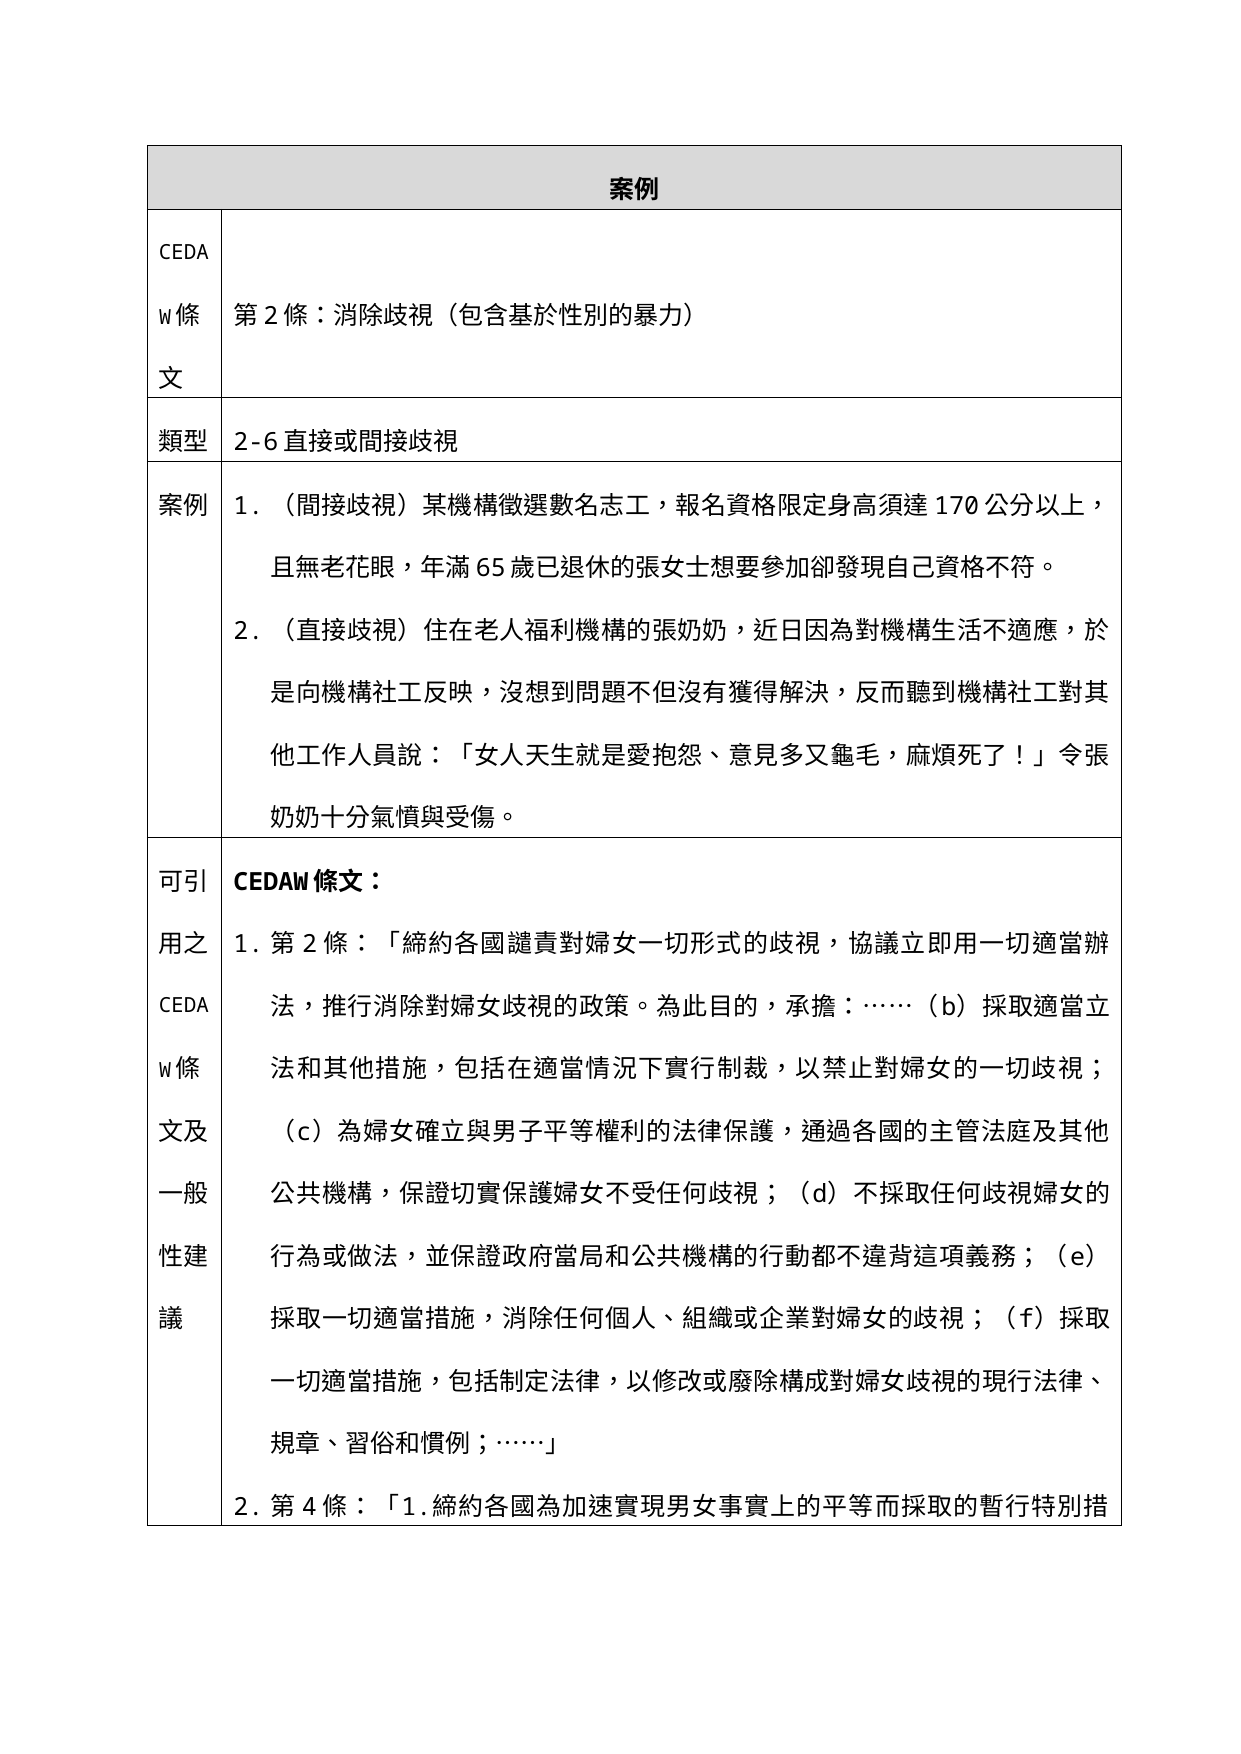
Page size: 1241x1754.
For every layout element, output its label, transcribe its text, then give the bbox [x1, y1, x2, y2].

table_cell 2-6直接或間接歧視 [222, 398, 1121, 461]
table_cell 可引用之CEDAW條文及一般性建議 [148, 838, 221, 1525]
table_cell （間接歧視）某機構徵選數名志工，報名資格限定身高須達170公分以上，且無老花眼，年滿65歲已退休的張女士想要參加卻發現自己資格不符。 （直接歧視）住在老人福利機構的張奶奶，近日因為對機構生活不適應，於是向機構社工反映，沒想到問題不但沒有獲得解決，反而聽到機構社工對其他工作人員說：「女人天生就是愛抱怨、意見多又龜毛，麻煩死了！」令張奶奶十分氣憤與受傷。 [222, 462, 1121, 837]
table_cell 類型 [148, 398, 221, 461]
table_cell CEDAW條文： 第2條：「締約各國譴責對婦女一切形式的歧視，協議立即用一切適當辦法，推行消除對婦女歧視的政策。為此目的，承擔：……（b）採取適當立法和其他措施，包括在適當情況下實行制裁，以禁止對婦女的一切歧視；（c）為婦女確立與男子平等權利的法律保護，通過各國的主管法庭及其他公共機構，保證切實保護婦女不受任何歧視；（d）不採取任何歧視婦女的行為或做法，並保證政府當局和公共機構的行動都不違背這項義務；（e）採取一切適當措施，消除任何個人、組織或企業對婦女的歧視；（f）採取一切適當措施，包括制定法律，以修改或廢除構成對婦女歧視的現行法律、規章、習俗和慣例；……」 第4條：「1.締約各國為加速實現男女事實上的平等而採取的暫行特別措施，不得視為本公約所指的歧視，亦不得因此導致維持不平等的標準或另立標準；這些措施應在男女機會和待遇平等的目的達到之後，停止採用。2.締約各國為保護母性而採取的特別措施，包括本公約所列各項措施，不得視為歧視。」 第5條：「締約各國應採取一切適當措施：（a）改變男女的社會和文化行為模式，以消除基於性別而分尊卑觀念或基於男女任務定型所產生的偏見、習俗和一切其他做法；……」 一般性建議： 第19號第6段：「《公約》第1條界定對婦女的歧視。歧視的定義包括基於性別的暴力，即針對其為女性而施加暴力或不成比例地影響女性。包括身體、心理或性的傷害、痛苦、施加威脅、壓制和剝奪其他行動自由。基於性別的暴力可能違犯《公約》的具體條款，不論這些條款是否明文提到暴力。」 第19號第7段：「基於性別的暴力，損害或阻礙婦女享有基於一般國際法或具體的人權公約所載列的人權和基本自由，符合《公約》第1條所指的歧視。該等權利和自由包含：……(b)不受酷刑、不人道或有辱人格的待遇或懲罰的權利；……(d)自由和人身安全權利；(e)基於法律受平等保護權……」 第25號第4段：「……第4條第1項的範圍與意涵，期在享有人權和基本自由方面，實現法律和事實上的男女平等。《公約》締約國負有法律義務，尊重、保護、促進和實現婦女不受歧視的權利，確保婦女發展和地位提高，以改善其處境，實現法律和事實上的男女平等。」 第25號第38段：「請締約國注意，應採取暫行特別措施加速改變、消除歧視婦女或對婦女不利的文化、刻板態度和行為。……」 第28號第16段：「締約國有義務尊重、保護和實現婦女不受歧視的權利，確保婦女的發展和進步，以改善其處境，實現法律、事實或實質的男女平等。締約國應確保不對婦女實施直接或間接歧視。對婦女的直接歧視，包括明顯以性或性別差異為由，實施區別待遇。對婦女的間接歧視，係指法律、政策、方案或做法看似對男性和女性並無偏頗，但實際上造成歧視婦女的效果。因為明顯中性的措施並未考慮原本存在的不平等狀況。此外，因為不承認歧視的結構、歷史模式，以及男女之間不平等的權力關係，可能使現有的不平等狀況因間接歧視更為惡化。」 第28號第17段：「締約國亦有義務確保婦女於公私領域皆不受政府當局、司法機構、組織、企業或私人的歧視。應酌情透過法庭和其他公共機構，以制裁和補救的方式提供保護。締約國應確保所有的政府部門和機構，充分認識平等原則，禁止基於性和性別的歧視，並制訂和實施該方面的適當培訓和宣傳方案。」 第28號第35段：「……締約國有義務避免參與任何直接或間接歧視婦女的行為或做法。締約國必須確保國家機構、部門、法律和政策不直接或明確歧視婦女，亦須確保廢除任何導致歧視的法律、政策或行為。」 [222, 838, 1121, 1525]
table_header 案例 [148, 146, 1121, 209]
table_cell 第2條：消除歧視（包含基於性別的暴力） [222, 210, 1121, 397]
table_cell CEDAW條文 [148, 210, 221, 397]
table_cell 案例 [148, 462, 221, 837]
